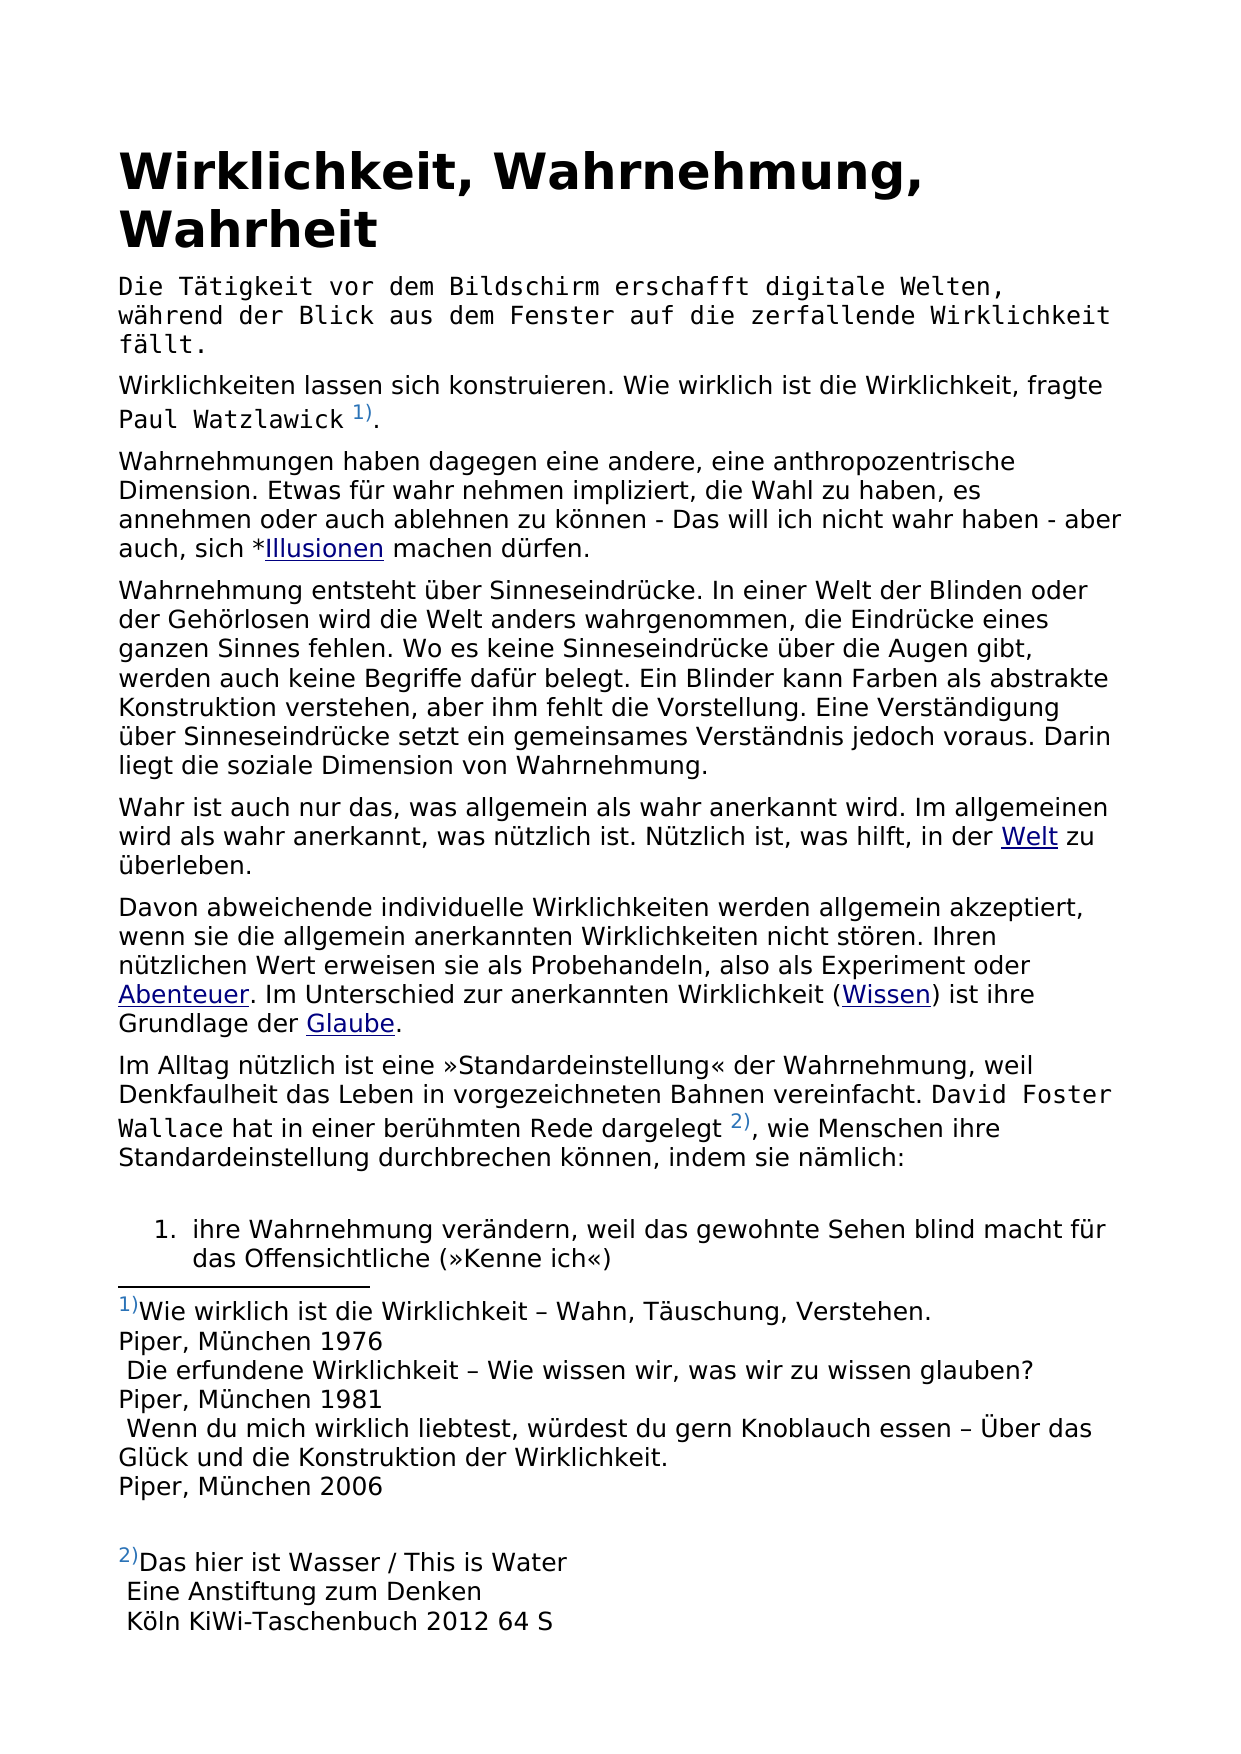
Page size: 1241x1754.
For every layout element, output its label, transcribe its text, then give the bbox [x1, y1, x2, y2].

list ihre Wahrnehmung verändern, weil das gewohnte Sehen blind macht für das Offensichtliche (»Kenne ich«) [177, 1215, 1122, 1273]
subtitle Wirklichkeit, Wahrnehmung, Wahrheit [118, 143, 1122, 259]
text Davon abweichende individuelle Wirklichkeiten werden allgemein akzeptiert, wenn sie die allgemein anerkannten Wirklichkeiten nicht stören. Ihren nützlichen Wert erweisen sie als Probehandeln, also als Experiment oder Abenteuer. Im Unterschied zur anerkannten Wirklichkeit (Wissen) ist ihre Grundlage der Glaube. [118, 893, 1122, 1039]
text Wahrnehmung entsteht über Sinneseindrücke. In einer Welt der Blinden oder der Gehörlosen wird die Welt anders wahrgenommen, die Eindrücke eines ganzen Sinnes fehlen. Wo es keine Sinneseindrücke über die Augen gibt, werden auch keine Begriffe dafür belegt. Ein Blinder kann Farben als abstrakte Konstruktion verstehen, aber ihm fehlt die Vorstellung. Eine Verständigung über Sinneseindrücke setzt ein gemeinsames Verständnis jedoch voraus. Darin liegt die soziale Dimension von Wahrnehmung. [118, 576, 1122, 780]
text Wie wirklich ist die Wirklichkeit – Wahn, Täuschung, Verstehen. Piper, München 1976 Die erfundene Wirklichkeit – Wie wissen wir, was wir zu wissen glauben? Piper, München 1981 Wenn du mich wirklich liebtest, würdest du gern Knoblauch essen – Über das Glück und die Konstruktion der Wirklichkeit. Piper, München 2006 [118, 1293, 1122, 1531]
text Wahr ist auch nur das, was allgemein als wahr anerkannt wird. Im allgemeinen wird als wahr anerkannt, was nützlich ist. Nützlich ist, was hilft, in der Welt zu überleben. [118, 793, 1122, 880]
text Wirklichkeiten lassen sich konstruieren. Wie wirklich ist die Wirklichkeit, fragte Paul Watzlawick . [118, 371, 1122, 434]
text Das hier ist Wasser / This is Water Eine Anstiftung zum Denken Köln KiWi-Taschenbuch 2012 64 S [118, 1543, 1122, 1636]
text Die Tätigkeit vor dem Bildschirm erschafft digitale Welten, während der Blick aus dem Fenster auf die zerfallende Wirklichkeit fällt. [118, 272, 1122, 359]
text Im Alltag nützlich ist eine »Standardeinstellung« der Wahrnehmung, weil Denkfaulheit das Leben in vorgezeichneten Bahnen vereinfacht. David Foster Wallace hat in einer berühmten Rede dargelegt , wie Menschen ihre Standardeinstellung durchbrechen können, indem sie nämlich: [118, 1051, 1122, 1173]
text Wahrnehmungen haben dagegen eine andere, eine anthropozentrische Dimension. Etwas für wahr nehmen impliziert, die Wahl zu haben, es annehmen oder auch ablehnen zu können - Das will ich nicht wahr haben - aber auch, sich *Illusionen machen dürfen. [118, 447, 1122, 564]
